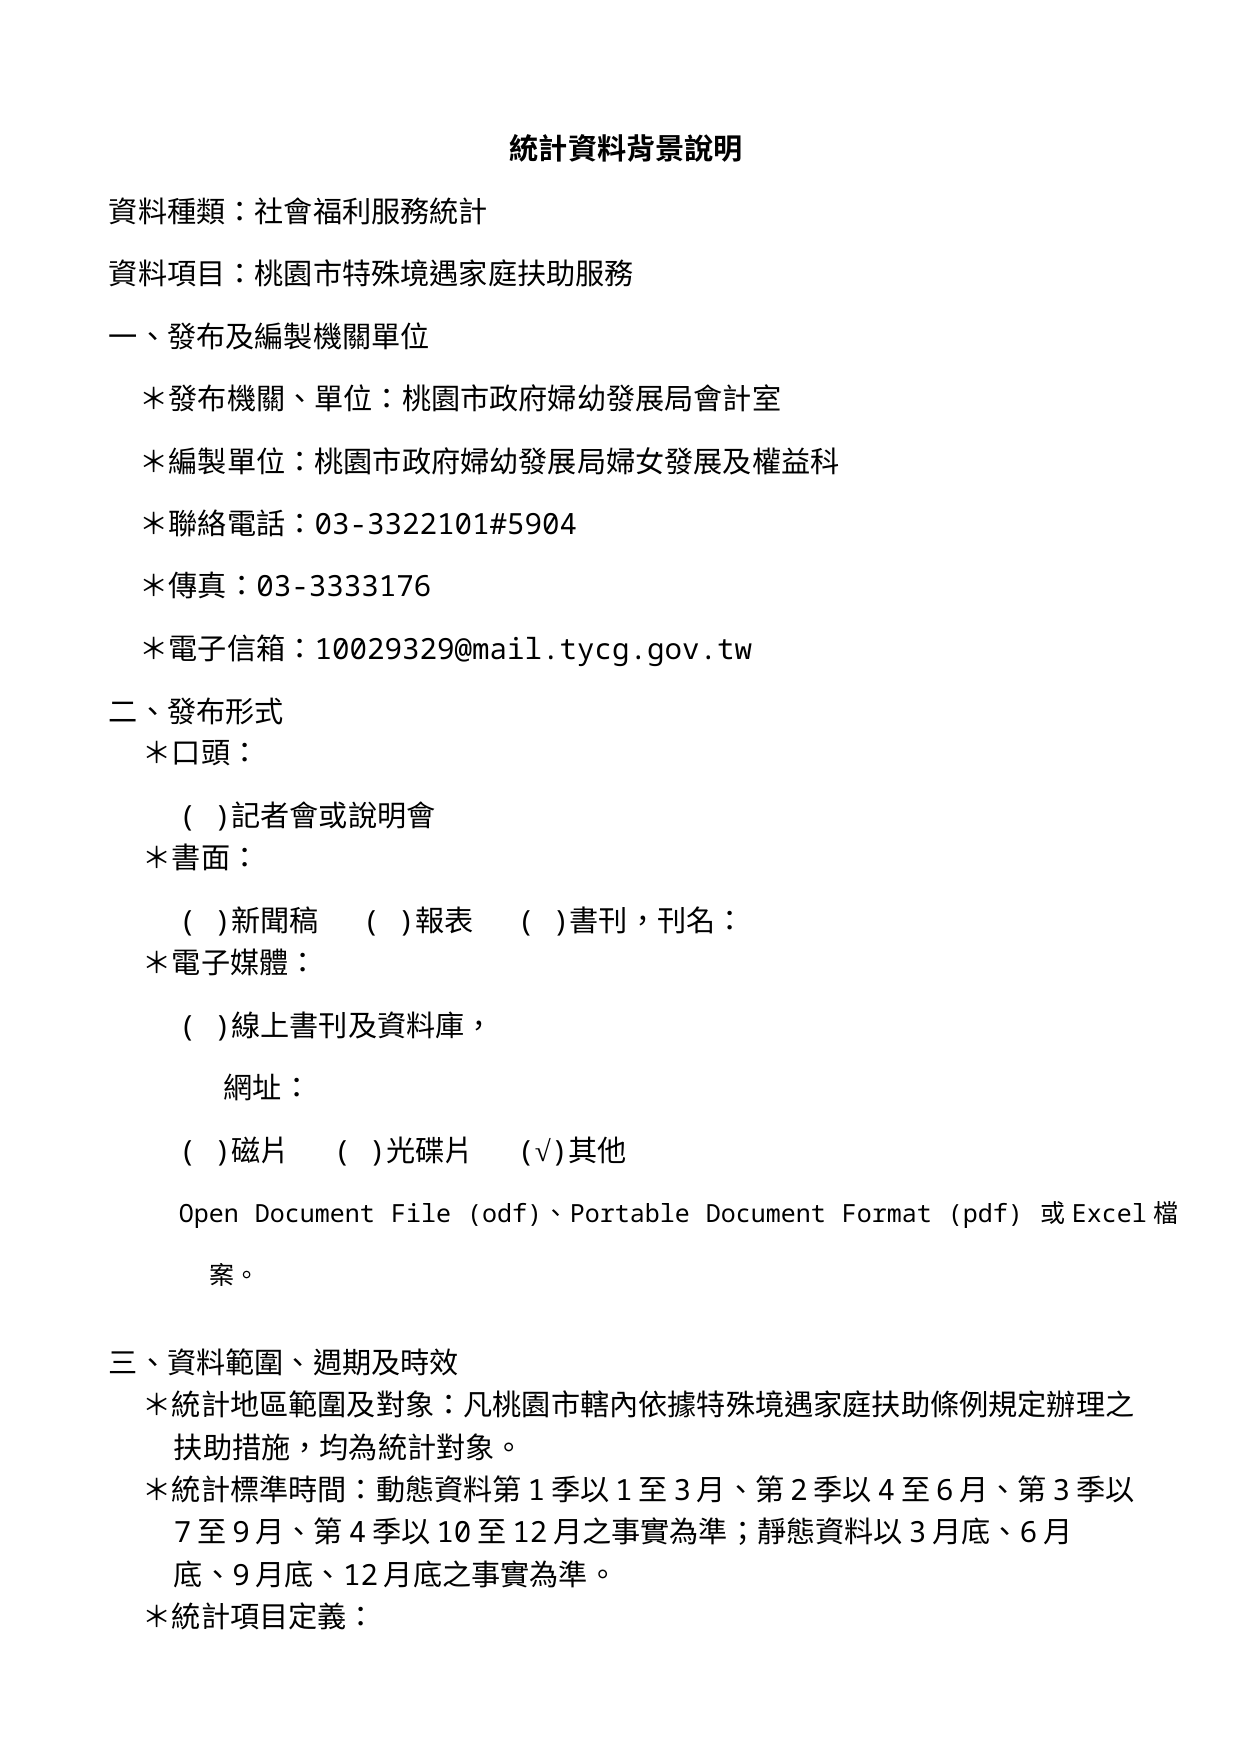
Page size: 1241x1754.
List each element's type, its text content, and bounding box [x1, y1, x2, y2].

table_header 統計資料背景說明 資料種類：社會福利服務統計 資料項目：桃園市特殊境遇家庭扶助服務 一、發布及編製機關單位 ＊發布機關、單位：桃園市政府婦幼發展局會計室 ＊編製單位：桃園市政府婦幼發展局婦女發展及權益科 ＊聯絡電話：03-3322101#5904 ＊傳真：03-3333176 ＊電子信箱：10029329@mail.tycg.gov.tw 二、發布形式 ＊口頭： ( )記者會或說明會 ＊書面： ( )新聞稿 ( )報表 ( )書刊，刊名： ＊電子媒體： ( )線上書刊及資料庫， 網址： ( )磁片 ( )光碟片 (√)其他 Open Document File (odf)、Portable Document Format (pdf) 或Excel檔案。 三、資料範圍、週期及時效 ＊統計地區範圍及對象：凡桃園市轄內依據特殊境遇家庭扶助條例規定辦理之扶助措施，均為統計對象。 ＊統計標準時間：動態資料第1季以1至3月、第2季以4至6月、第3季以7至9月、第4季以10至12月之事實為準；靜態資料以3月底、6月底、9月底、12月底之事實為準。 ＊統計項目定義： (一)設籍別：本國籍係指檢具戶口名簿提出申請者，依其戶籍登記區分為「一般民眾(非原住民)」與「原住民」；而大陸籍(含港澳)與外國籍係指專簽之案件。 (二)緊急生活扶助：依據特殊境遇家庭扶助條例協助渡過生活危機，由政府主管機關提供之現金扶助，符合特殊境遇家庭扶助條例之扶助者條件依規定申請緊急生活扶助者，按當年度低收入戶每人每月最低生活費1倍核發，每人每次以補助3個月為原則，同1個案同一事由以補助1次為限；人數以當季同1人僅計1人，人次係以當季總核發之月人次(以補助1個月計算1人次)。 (三)傷病醫療補助：依據特殊境遇家庭扶助條例提供傷病醫療補助，其補助對象含家長(申請人)及其子女或孫子女；人數以當季同1人僅計1人，人次以當季實際補助次數計算。 (四)法律訴訟補助：依據特殊境遇家庭扶助條例提供法律訴訟補助；人數以當季同1人僅計1人，人次以當季實際補助次數計算。 (五)子女生活津貼：依據特殊境遇家庭扶助條例提供15歲以下子女或孫子女之子女生活津貼；子女生活津貼之核發標準，每1名子女每月補助當年度最低工資之十分之一，每年申請1次；人數以當季同1人僅計1人，人次係以當季總核發之月人次計算；設籍別依家長(申請人)之設籍別統計。 (六)兒童托育津貼：依據特殊境遇家庭扶助條例提供未滿6歲子女或孫子女進入私立托教機構之兒童托育津貼，每人每月新臺幣1500元；人數以當季同1人僅計1人，人次係以當季總核發之月人次計算；設籍別依家長(申請人)之設籍別統計。 ＊統計單位：人、人次、人次(月)、元。 ＊統計分類：橫項依「性別/設籍別（以設籍地方區分為本國籍、大陸籍(含港澳)、外國籍等項，每人(次)僅能選1類）」分；縱項依「緊急生活扶助」、「傷病醫療補助」、「法律訴訟補助」、「子女生活津貼」及「兒童托育津貼」分。 ＊發布週期(指資料編製或產生之頻率，如月、季、年等)：季。 ＊時效(指統計標準時間至資料發布時間之間隔時間)：25日。 ＊資料變革：無。 四、公開資料發布訊息 ＊預告發布日期(含預告方式及週期)：每季終了後25日(遇假日順延)以報表、網際網路發布。 ＊同步發送單位(說明資料發布時同步發送之單位或可同步查得該資料之網址)：衛生福利部統計處、桃園市政府主計處。 五、資料品質 ＊統計指標編製方法與資料來源說明：依據桃園市政府及各公所相關資料彙編。 ＊統計資料交叉查核及確保資料合理性之機制(說明各項資料之相互關係及不同資料來源之相關統計差異性)： (一)各設籍別之男女合計=總計。 (二)「緊急生活扶助」+「傷病醫療補助」+「法律訴訟補助」+「子女生活津貼」+「兒童及托育津貼」人數(人次(月)、金額)之和=總計之人數(人次(月)、金額)。 六、須注意及預定改變之事項(說明預定修正之資料、定義、統計方法等及其修正原因)：無。 七、其他事項：無。 [98, 105, 1155, 1636]
